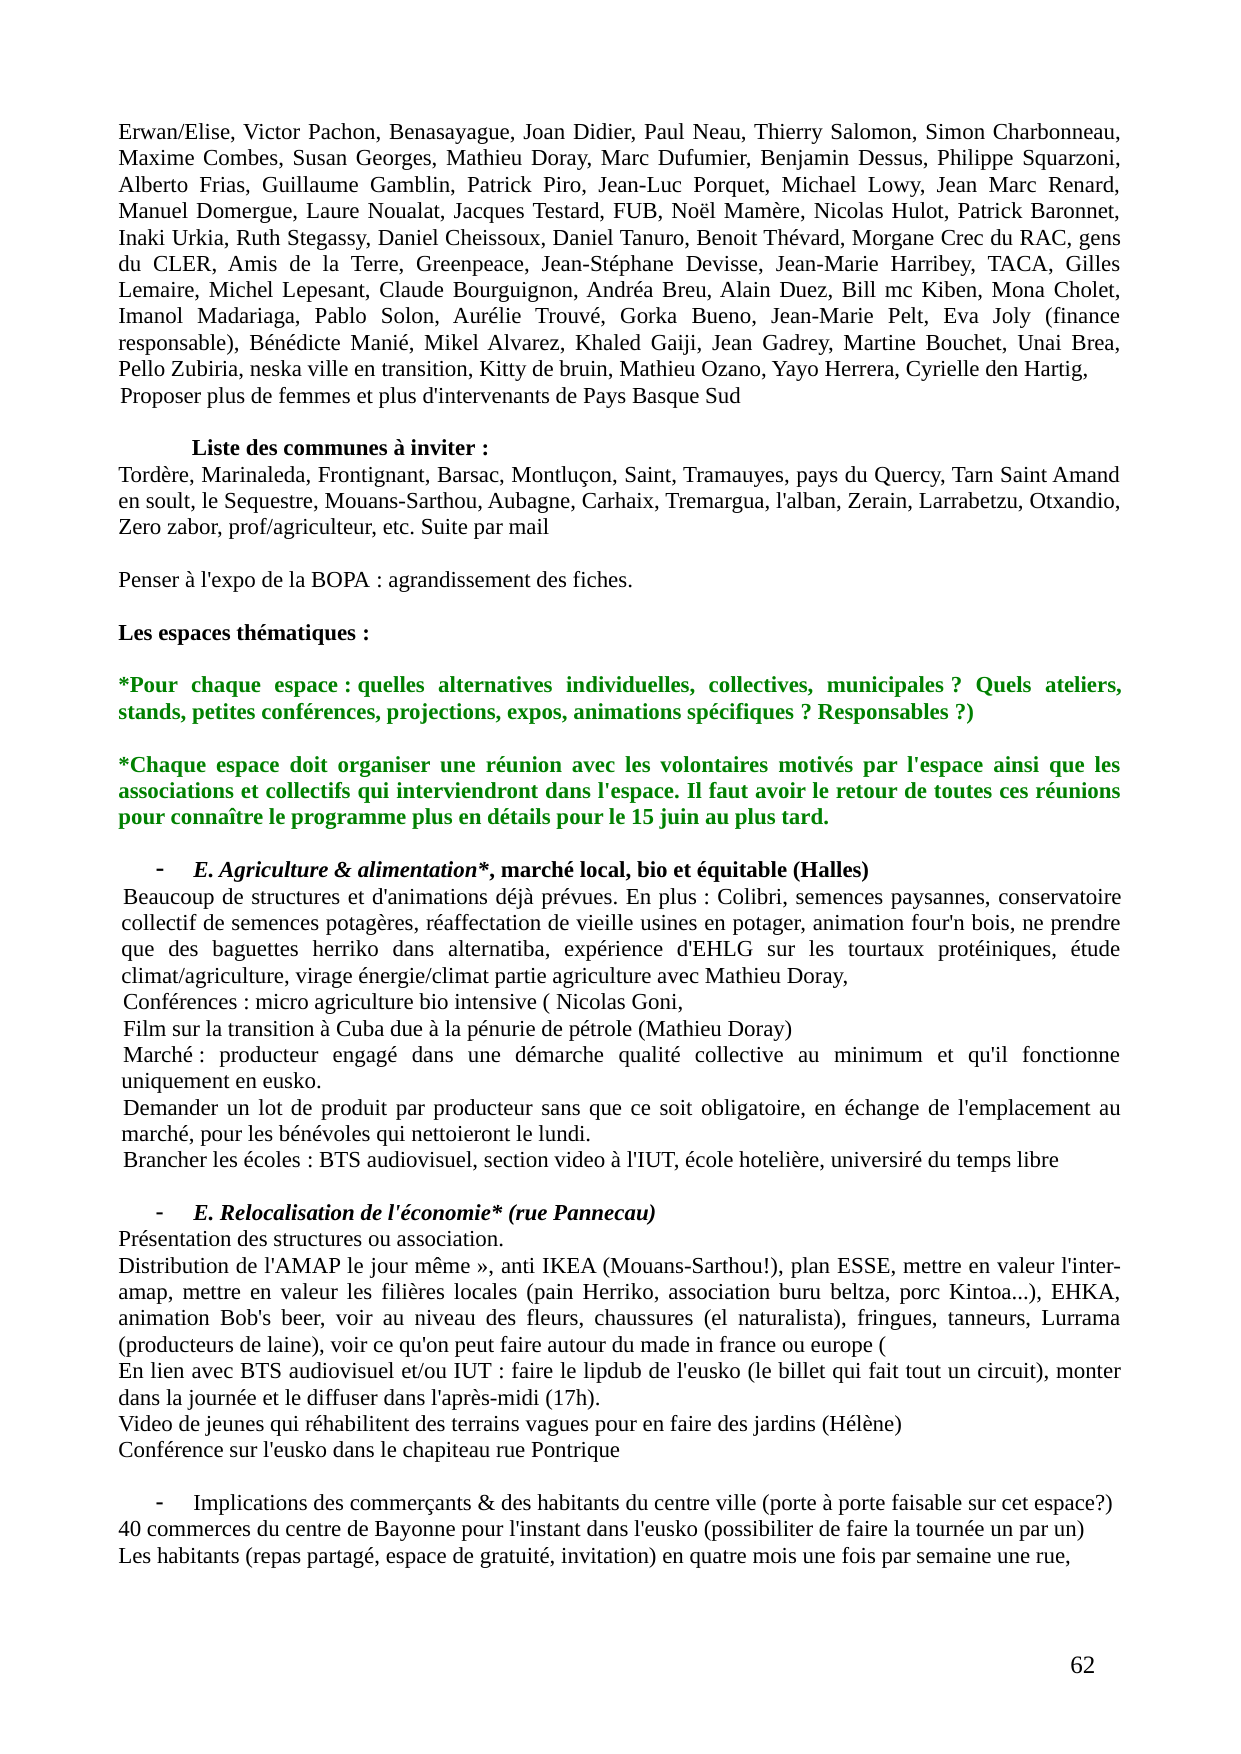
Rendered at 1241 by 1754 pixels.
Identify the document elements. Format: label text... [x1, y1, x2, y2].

text *Pour chaque espace : quelles alternatives individuelles, collectives, municipales ? Quels ateliers, stands, petites conférences, projections, expos, animations spécifiques ? Responsables ?) [118, 672, 1122, 724]
text En lien avec BTS audiovisuel et/ou IUT : faire le lipdub de l'eusko (le billet qui fait tout un circuit), monter dans la journée et le diffuser dans l'après-midi (17h). [118, 1357, 1122, 1410]
text Liste des communes à inviter : [118, 434, 1122, 461]
text Tordère, Marinaleda, Frontignant, Barsac, Montluçon, Saint, Tramauyes, pays du Quercy, Tarn Saint Amand en soult, le Sequestre, Mouans-Sarthou, Aubagne, Carhaix, Tremargua, l'alban, Zerain, Larrabetzu, Otxandio, Zero zabor, prof/agriculteur, etc. Suite par mail [118, 461, 1122, 540]
text Les espaces thématiques : [118, 619, 1122, 645]
list Implications des commerçants & des habitants du centre ville (porte à porte faisable sur cet espace?) [156, 1489, 1122, 1515]
list E. Agriculture & alimentation*, marché local, bio et équitable (Halles) [156, 856, 1122, 883]
text Conférences : micro agriculture bio intensive ( Nicolas Goni, [121, 988, 1122, 1014]
list E. Relocalisation de l'économie* (rue Pannecau) [156, 1199, 1122, 1225]
text Demander un lot de produit par producteur sans que ce soit obligatoire, en échange de l'emplacement au marché, pour les bénévoles qui nettoieront le lundi. [121, 1094, 1122, 1146]
text Beaucoup de structures et d'animations déjà prévues. En plus : Colibri, semences paysannes, conservatoire collectif de semences potagères, réaffectation de vieille usines en potager, animation four'n bois, ne prendre que des baguettes herriko dans alternatiba, expérience d'EHLG sur les tourtaux protéiniques, étude climat/agriculture, virage énergie/climat partie agriculture avec Mathieu Doray, [121, 883, 1122, 988]
text Présentation des structures ou association. [118, 1225, 1122, 1252]
text Proposer plus de femmes et plus d'intervenants de Pays Basque Sud [118, 382, 1122, 408]
text Les habitants (repas partagé, espace de gratuité, invitation) en quatre mois une fois par semaine une rue, [118, 1542, 1122, 1568]
text Film sur la transition à Cuba due à la pénurie de pétrole (Mathieu Doray) [121, 1014, 1122, 1041]
text Video de jeunes qui réhabilitent des terrains vagues pour en faire des jardins (Hélène) [118, 1410, 1122, 1436]
text Marché : producteur engagé dans une démarche qualité collective au minimum et qu'il fonctionne uniquement en eusko. [121, 1041, 1122, 1094]
text Erwan/Elise, Victor Pachon, Benasayague, Joan Didier, Paul Neau, Thierry Salomon, Simon Charbonneau, Maxime Combes, Susan Georges, Mathieu Doray, Marc Dufumier, Benjamin Dessus, Philippe Squarzoni, Alberto Frias, Guillaume Gamblin, Patrick Piro, Jean-Luc Porquet, Michael Lowy, Jean Marc Renard, Manuel Domergue, Laure Noualat, Jacques Testard, FUB, Noël Mamère, Nicolas Hulot, Patrick Baronnet, Inaki Urkia, Ruth Stegassy, Daniel Cheissoux, Daniel Tanuro, Benoit Thévard, Morgane Crec du RAC, gens du CLER, Amis de la Terre, Greenpeace, Jean-Stéphane Devisse, Jean-Marie Harribey, TACA, Gilles Lemaire, Michel Lepesant, Claude Bourguignon, Andréa Breu, Alain Duez, Bill mc Kiben, Mona Cholet, Imanol Madariaga, Pablo Solon, Aurélie Trouvé, Gorka Bueno, Jean-Marie Pelt, Eva Joly (finance responsable), Bénédicte Manié, Mikel Alvarez, Khaled Gaiji, Jean Gadrey, Martine Bouchet, Unai Brea, Pello Zubiria, neska ville en transition, Kitty de bruin, Mathieu Ozano, Yayo Herrera, Cyrielle den Hartig, [118, 118, 1122, 382]
text Distribution de l'AMAP le jour même », anti IKEA (Mouans-Sarthou!), plan ESSE, mettre en valeur l'inter-amap, mettre en valeur les filières locales (pain Herriko, association buru beltza, porc Kintoa...), EHKA, animation Bob's beer, voir au niveau des fleurs, chaussures (el naturalista), fringues, tanneurs, Lurrama (producteurs de laine), voir ce qu'on peut faire autour du made in france ou europe ( [118, 1252, 1122, 1357]
text 40 commerces du centre de Bayonne pour l'instant dans l'eusko (possibiliter de faire la tournée un par un) [118, 1515, 1122, 1542]
text *Chaque espace doit organiser une réunion avec les volontaires motivés par l'espace ainsi que les associations et collectifs qui interviendront dans l'espace. Il faut avoir le retour de toutes ces réunions pour connaître le programme plus en détails pour le 15 juin au plus tard. [118, 751, 1122, 830]
text Brancher les écoles : BTS audiovisuel, section video à l'IUT, école hotelière, universiré du temps libre [121, 1146, 1122, 1173]
text Penser à l'expo de la BOPA : agrandissement des fiches. [118, 566, 1122, 592]
text Conférence sur l'eusko dans le chapiteau rue Pontrique [118, 1436, 1122, 1463]
